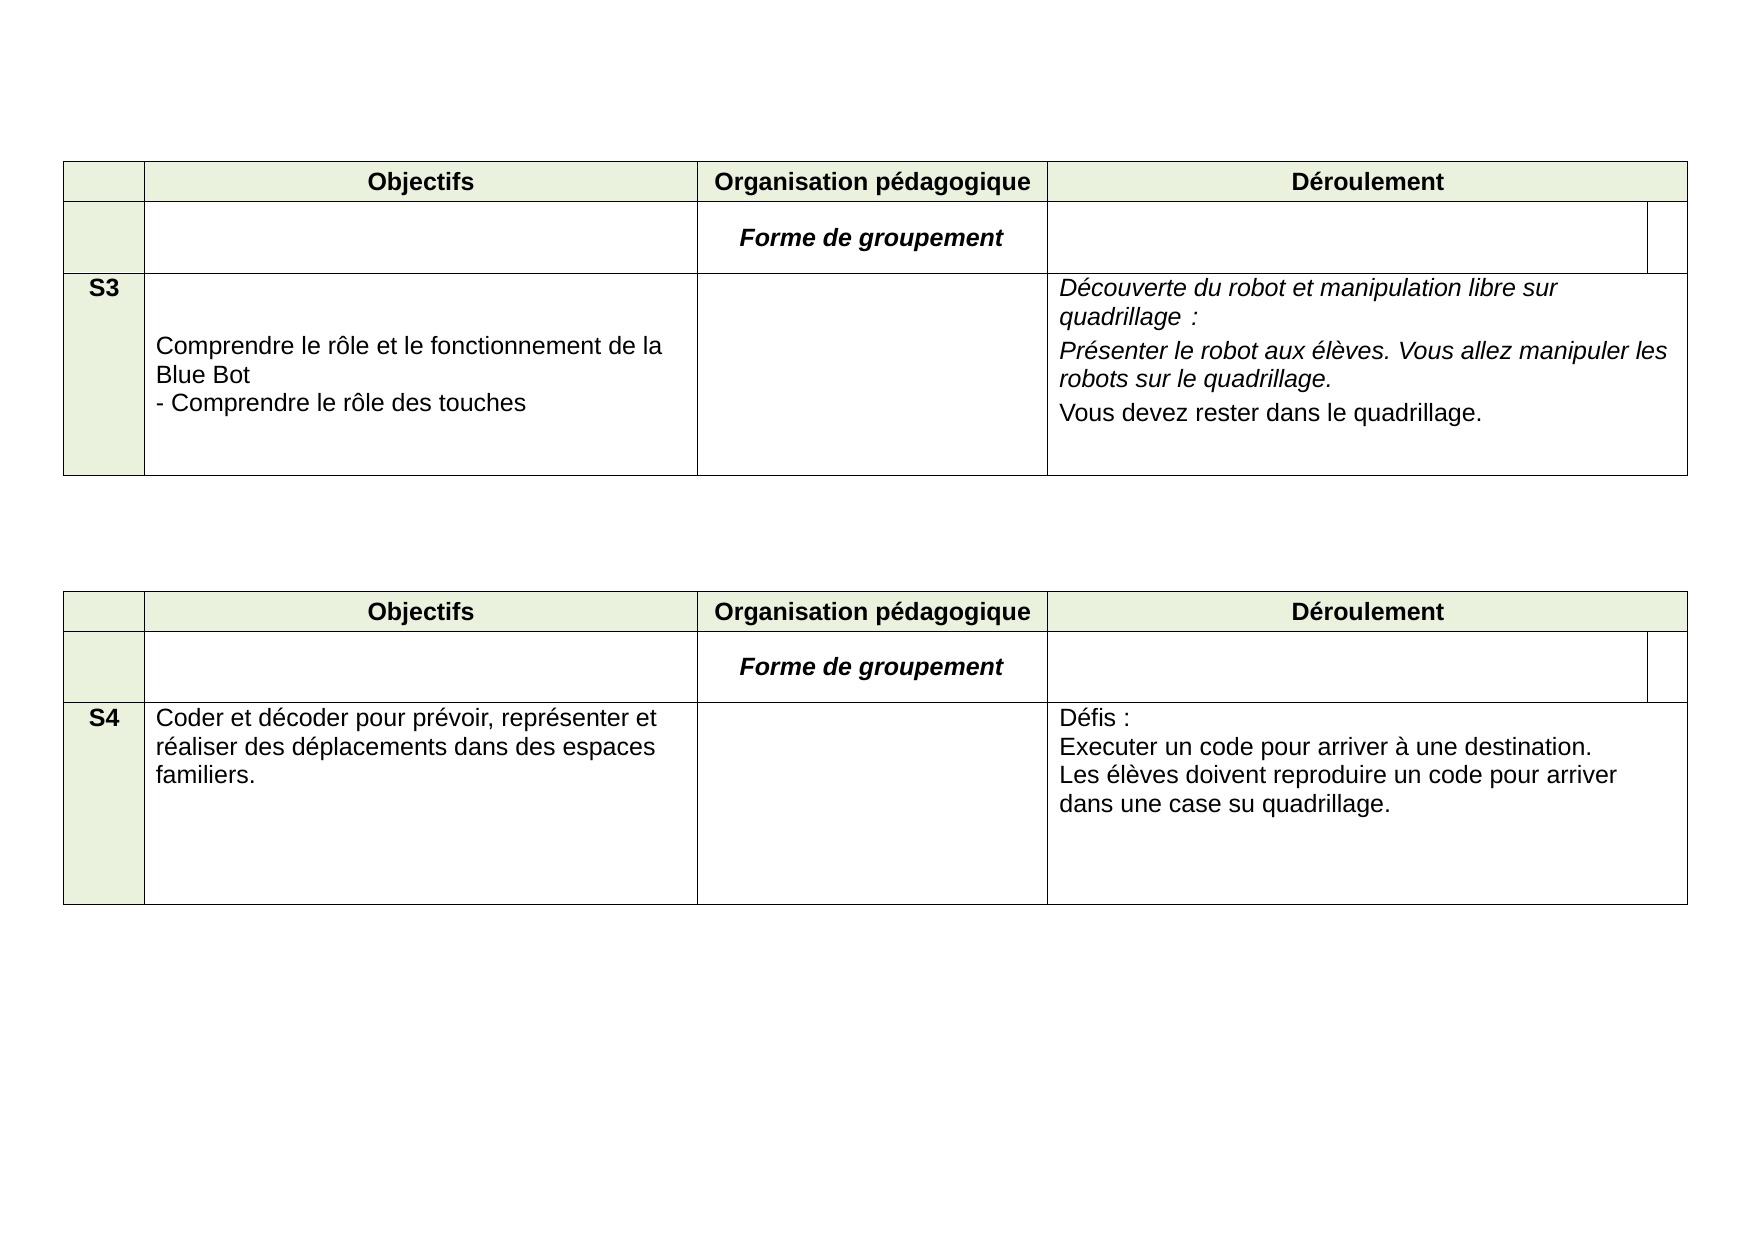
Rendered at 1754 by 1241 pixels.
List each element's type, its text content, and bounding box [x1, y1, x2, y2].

table_header Organisation pédagogique [698, 592, 1047, 631]
table_header [64, 592, 144, 631]
table_cell S4 [64, 703, 144, 904]
table_cell [1648, 632, 1687, 702]
table_cell [698, 274, 1047, 475]
table_cell [64, 632, 144, 702]
table_cell [698, 703, 1047, 904]
table_header Déroulement [1048, 592, 1687, 631]
table_header [64, 162, 144, 201]
table_cell Découverte du robot et manipulation libre sur quadrillage : Présenter le robot aux élèves. Vous allez manipuler les robots sur le quadrillage. Vous devez rester dans le quadrillage. [1048, 274, 1687, 475]
table_cell [1048, 202, 1647, 272]
table_cell Coder et décoder pour prévoir, représenter et réaliser des déplacements dans des espaces familiers. [145, 703, 697, 904]
table_cell [64, 202, 144, 272]
table_cell Forme de groupement [698, 202, 1047, 272]
table_cell S3 [64, 274, 144, 475]
table_header Objectifs [145, 162, 697, 201]
table_header Organisation pédagogique [698, 162, 1047, 201]
table_cell Défis : Executer un code pour arriver à une destination. Les élèves doivent reproduire un code pour arriver dans une case su quadrillage. [1048, 703, 1687, 904]
table_cell Forme de groupement [698, 632, 1047, 702]
table_header Objectifs [145, 592, 697, 631]
table_cell [145, 202, 697, 272]
table_cell Comprendre le rôle et le fonctionnement de la Blue Bot - Comprendre le rôle des touches [145, 274, 697, 475]
table_header Déroulement [1048, 162, 1687, 201]
table_cell [1648, 202, 1687, 272]
table_cell [1048, 632, 1647, 702]
table_cell [145, 632, 697, 702]
